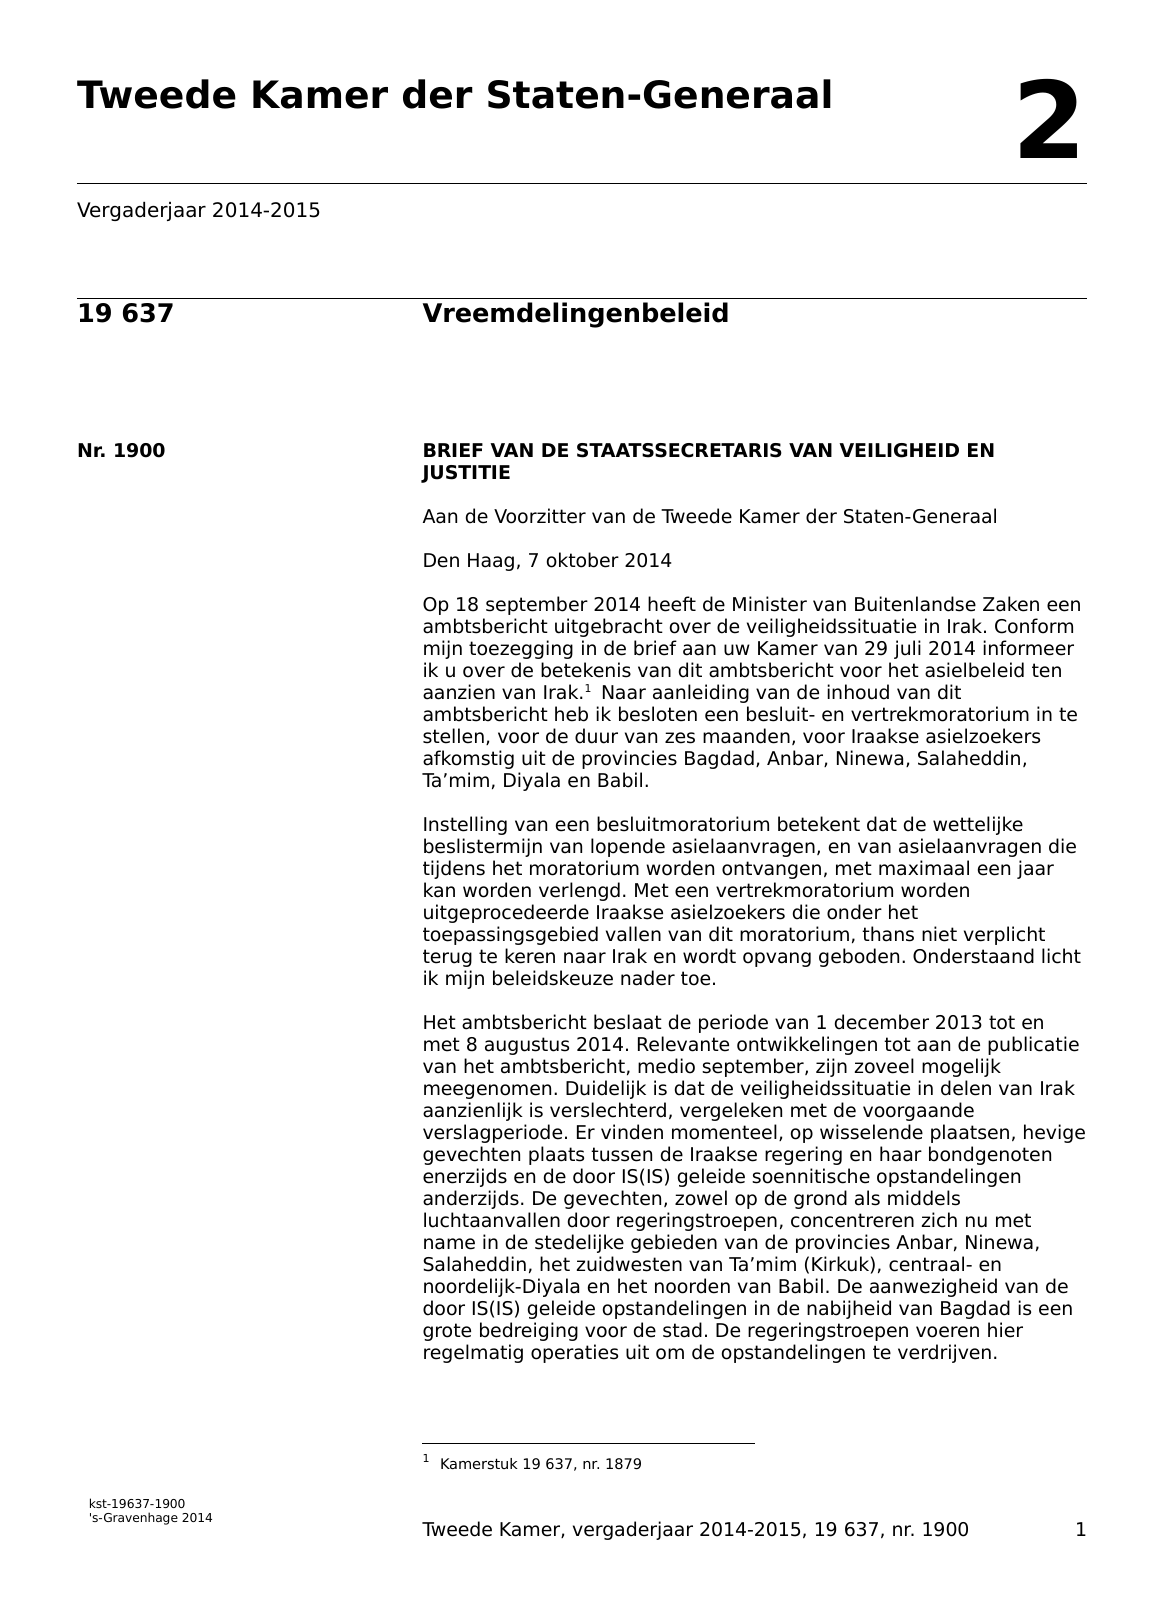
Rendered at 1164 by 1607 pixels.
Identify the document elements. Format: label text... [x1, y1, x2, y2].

text Aan de Voorzitter van de Tweede Kamer der Staten-Generaal [422, 506, 1087, 528]
text Den Haag, 7 oktober 2014 [422, 550, 1087, 572]
text Op 18 september 2014 heeft de Minister van Buitenlandse Zaken een ambtsbericht uitgebracht over de veiligheidssituatie in Irak. Conform mijn toezegging in de brief aan uw Kamer van 29 juli 2014 informeer ik u over de betekenis van dit ambtsbericht voor het asielbeleid ten aanzien van Irak. Naar aanleiding van de inhoud van dit ambtsbericht heb ik besloten een besluit- en vertrekmoratorium in te stellen, voor de duur van zes maanden, voor Iraakse asielzoekers afkomstig uit de provincies Bagdad, Anbar, Ninewa, Salaheddin, Ta’mim, Diyala en Babil. [422, 594, 1087, 792]
text Het ambtsbericht beslaat de periode van 1 december 2013 tot en met 8 augustus 2014. Relevante ontwikkelingen tot aan de publicatie van het ambtsbericht, medio september, zijn zoveel mogelijk meegenomen. Duidelijk is dat de veiligheidssituatie in delen van Irak aanzienlijk is verslechterd, vergeleken met de voorgaande verslagperiode. Er vinden momenteel, op wisselende plaatsen, hevige gevechten plaats tussen de Iraakse regering en haar bondgenoten enerzijds en de door IS(IS) geleide soennitische opstandelingen anderzijds. De gevechten, zowel op de grond als middels luchtaanvallen door regeringstroepen, concentreren zich nu met name in de stedelijke gebieden van de provincies Anbar, Ninewa, Salaheddin, het zuidwesten van Ta’mim (Kirkuk), centraal- en noordelijk-Diyala en het noorden van Babil. De aanwezigheid van de door IS(IS) geleide opstandelingen in de nabijheid van Bagdad is een grote bedreiging voor de stad. De regeringstroepen voeren hier regelmatig operaties uit om de opstandelingen te verdrijven. [422, 1012, 1087, 1364]
text Instelling van een besluitmoratorium betekent dat de wettelijke beslistermijn van lopende asielaanvragen, en van asielaanvragen die tijdens het moratorium worden ontvangen, met maximaal een jaar kan worden verlengd. Met een vertrekmoratorium worden uitgeprocedeerde Iraakse asielzoekers die onder het toepassingsgebied vallen van dit moratorium, thans niet verplicht terug te keren naar Irak en wordt opvang geboden. Onderstaand licht ik mijn beleidskeuze nader toe. [422, 814, 1087, 990]
text 's-Gravenhage 2014 [88, 1511, 323, 1525]
subtitle 19 637 Vreemdelingenbeleid [77, 299, 1087, 329]
text kst-19637-1900 [88, 1497, 323, 1511]
subtitle Nr. 1900 BRIEF VAN DE STAATSSECRETARIS VAN VEILIGHEID EN JUSTITIE [77, 440, 1087, 484]
table_cell Vergaderjaar 2014-2015 [77, 184, 1087, 298]
table_header 2 [886, 59, 1087, 183]
text Kamerstuk 19 637, nr. 1879 [422, 1452, 1087, 1474]
table_header Tweede Kamer der Staten-Generaal [77, 59, 886, 183]
